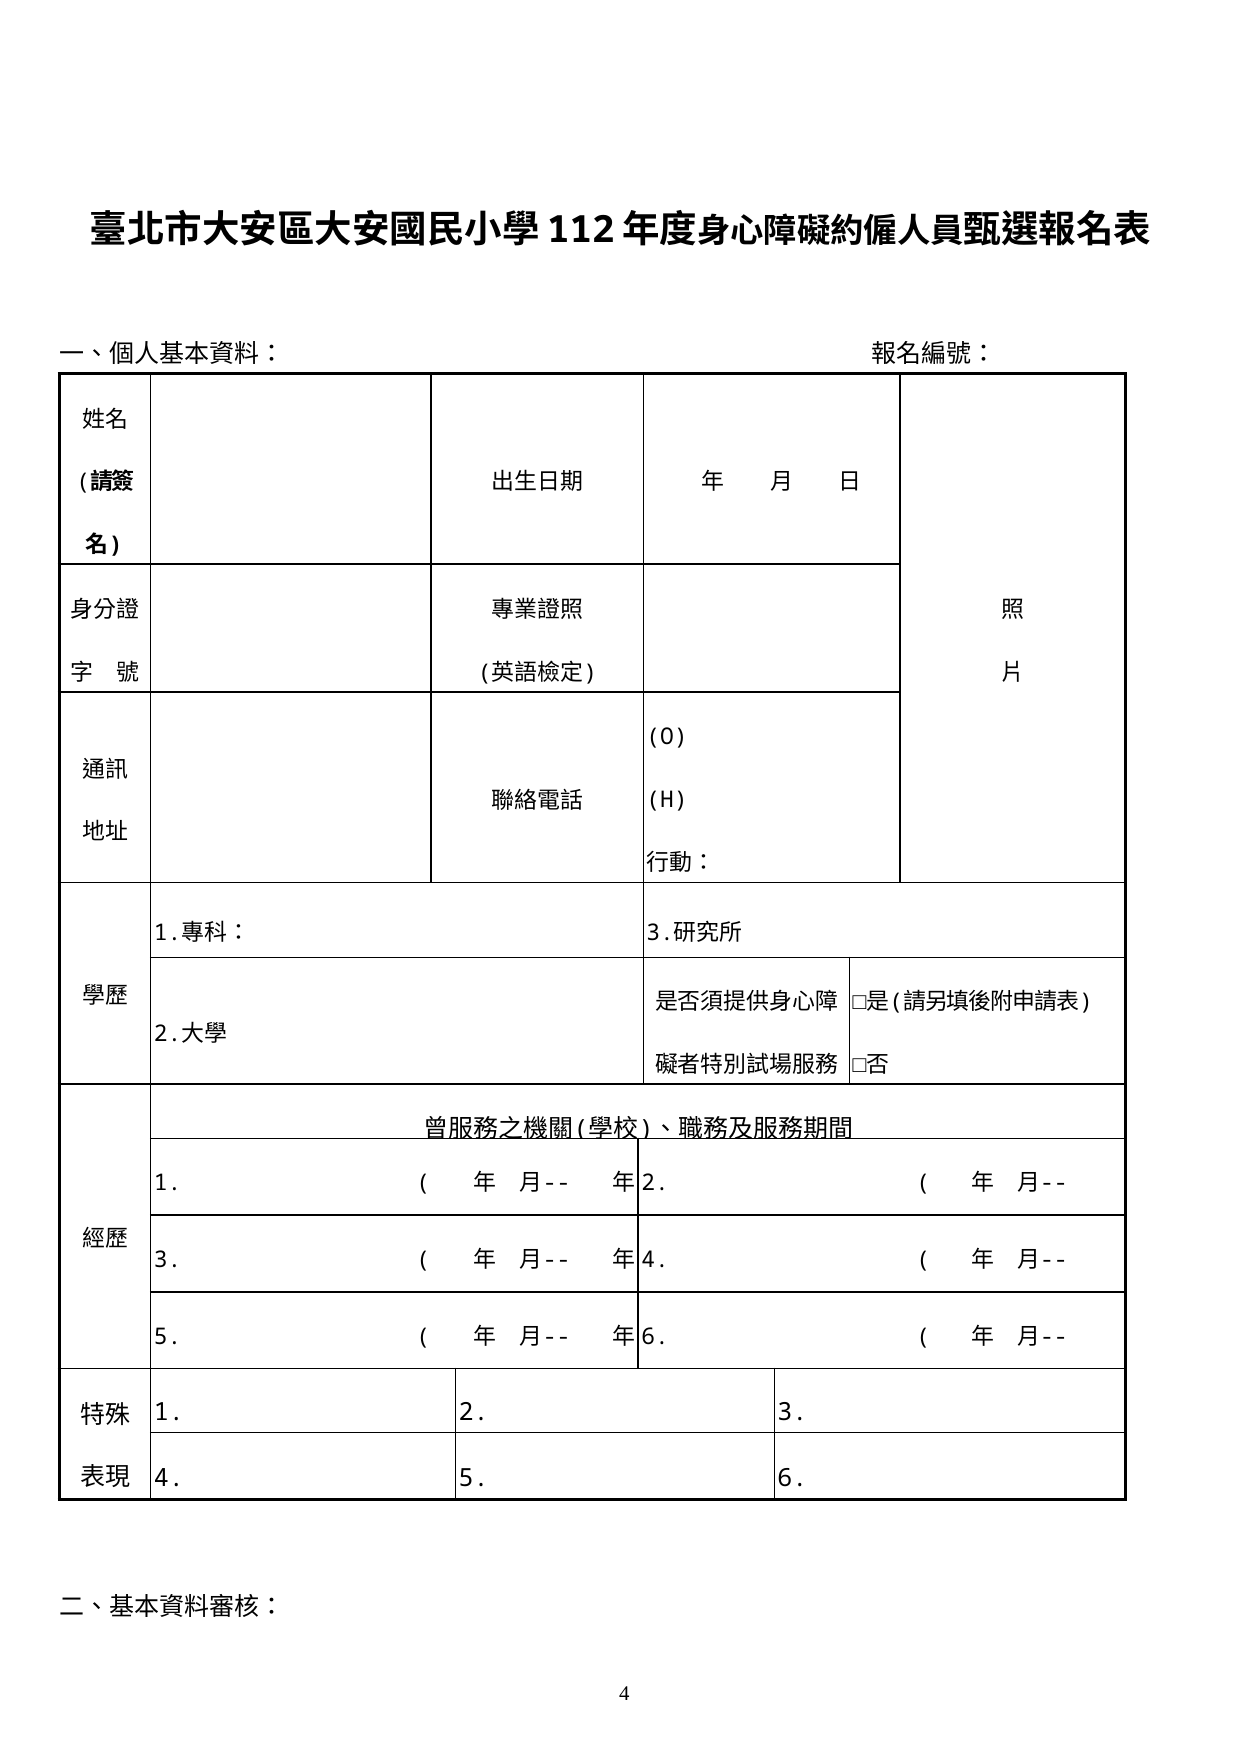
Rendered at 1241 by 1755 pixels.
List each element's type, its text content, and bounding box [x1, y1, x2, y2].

table_cell 6. [775, 1433, 1124, 1497]
table_cell 聯絡電話 [432, 693, 643, 882]
table_cell 2. ( 年 月-- 年 月) [639, 1139, 1124, 1214]
table_cell 特殊 表現 [61, 1369, 150, 1497]
table_cell 2. [456, 1369, 774, 1432]
table_cell 1. [151, 1369, 455, 1432]
table_cell [151, 565, 430, 691]
text 二、基本資料審核： [59, 1563, 1181, 1626]
table_cell 2.大學 [151, 958, 643, 1083]
table_cell 4. [151, 1433, 455, 1497]
text 臺北市大安區大安國民小學112年度身心障礙約僱人員甄選報名表 [59, 185, 1181, 247]
table_cell (O) (H) 行動： [644, 693, 899, 882]
table_cell 經歷 [61, 1085, 150, 1368]
table_cell 3. [775, 1369, 1124, 1432]
table_cell 4. ( 年 月-- 年 月) [639, 1216, 1124, 1291]
table_header 照 片 [901, 375, 1124, 882]
table_cell 通訊 地址 [61, 693, 150, 882]
table_cell 1. ( 年 月-- 年 月) [151, 1139, 637, 1214]
table_cell 專業證照 (英語檢定) [432, 565, 643, 691]
table_cell □是(請另填後附申請表) □否 [850, 958, 1124, 1083]
table_cell 5. ( 年 月-- 年 月) [151, 1293, 637, 1368]
table_cell 學歷 [61, 883, 150, 1083]
table_cell 3. ( 年 月-- 年 月) [151, 1216, 637, 1291]
table_cell [644, 565, 899, 691]
table_header 出生日期 [432, 375, 643, 563]
text 一、個人基本資料： 報名編號： [59, 310, 1181, 372]
table_cell 5. [456, 1433, 774, 1497]
table_header 年 月 日 [644, 375, 899, 563]
table_cell 曾服務之機關(學校)、職務及服務期間 [151, 1085, 1124, 1137]
table_cell 身分證字 號 [61, 565, 150, 691]
table_header [151, 375, 430, 563]
table_header 姓名 (請簽名) [61, 375, 150, 563]
table_cell 6. ( 年 月-- 年 月) [639, 1293, 1124, 1368]
table_cell [151, 693, 430, 882]
table_cell 是否須提供身心障 礙者特別試場服務 [644, 958, 849, 1083]
table_cell 3.研究所 [644, 883, 1124, 957]
table_cell 1.專科： [151, 883, 643, 957]
